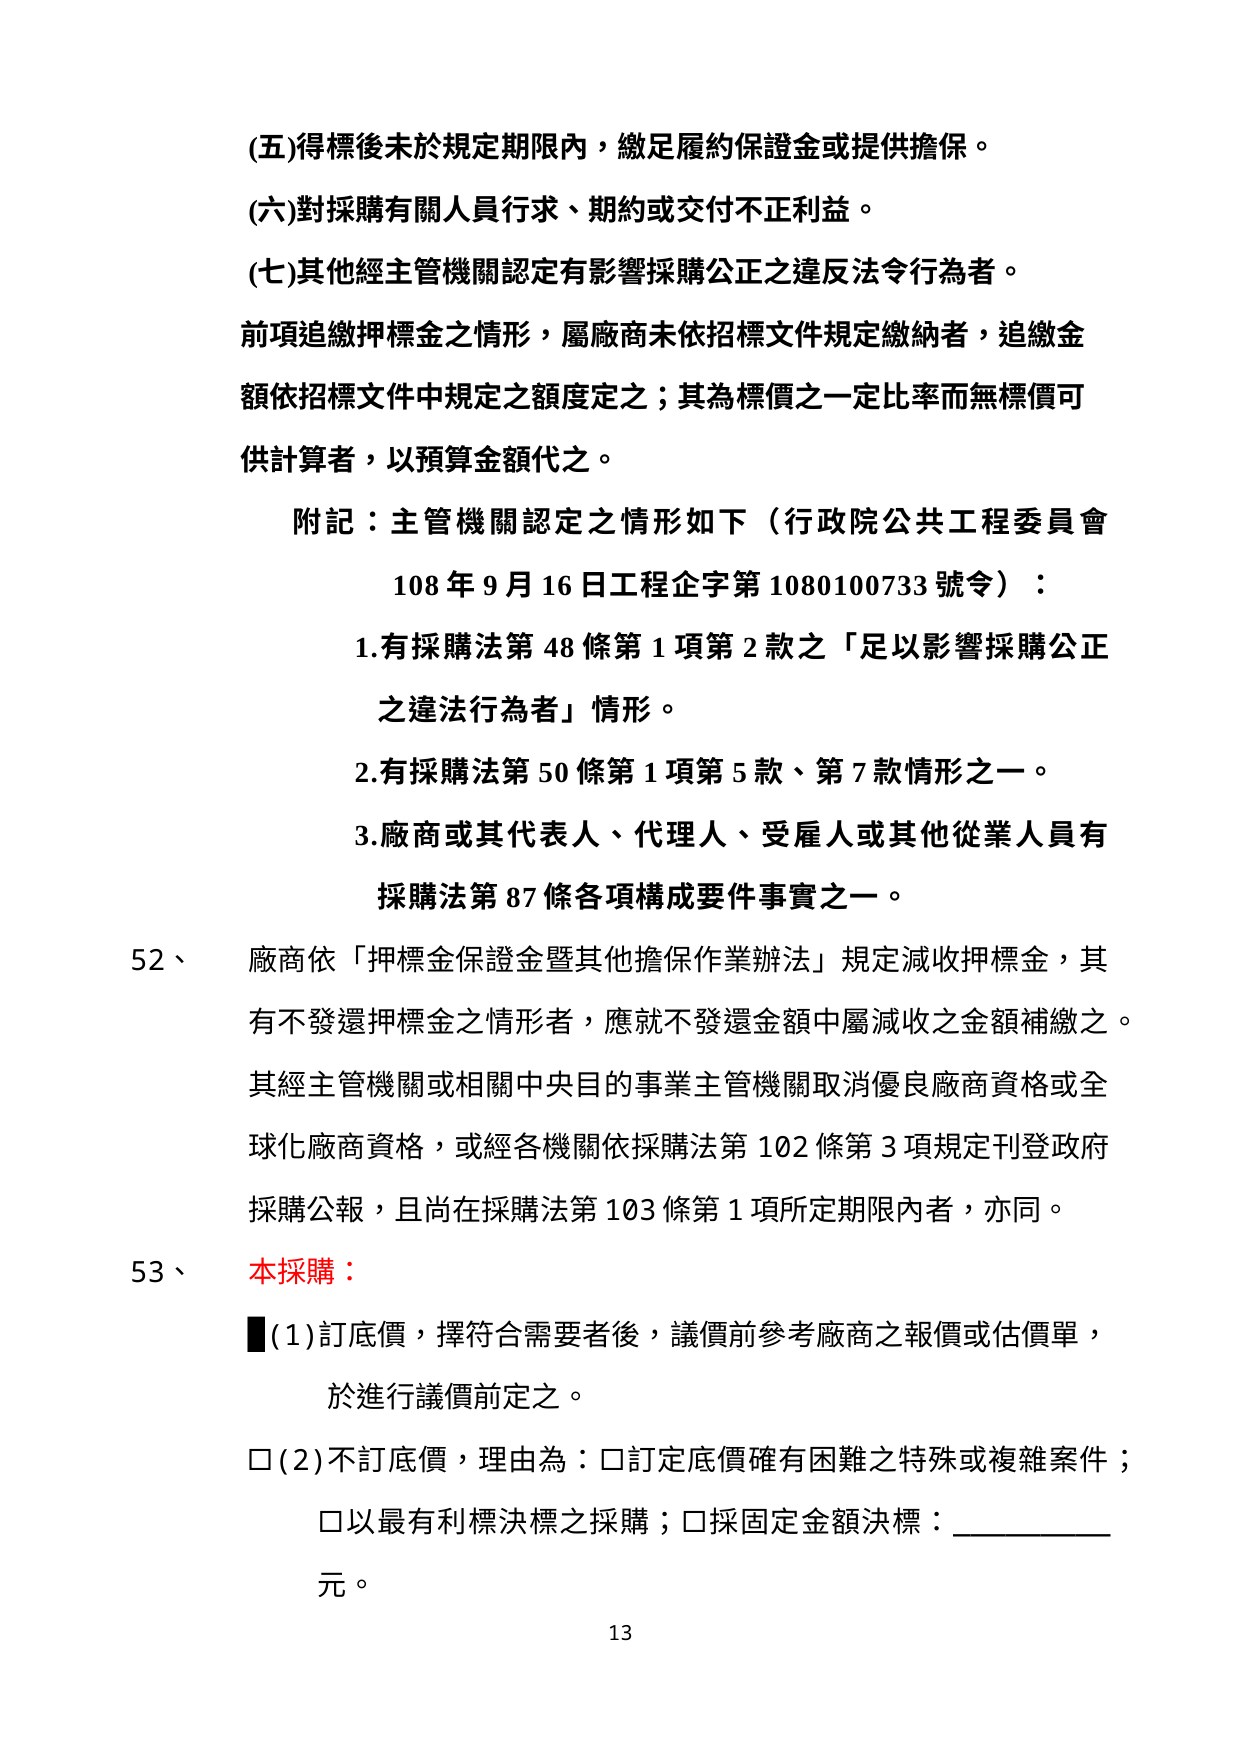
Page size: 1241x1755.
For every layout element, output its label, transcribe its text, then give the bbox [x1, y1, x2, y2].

text 前項追繳押標金之情形，屬廠商未依招標文件規定繳納者，追繳金額依招標文件中規定之額度定之；其為標價之一定比率而無標價可供計算者，以預算金額代之。 [240, 291, 1098, 478]
list 本採購： [130, 1228, 1110, 1291]
list 廠商依「押標金保證金暨其他擔保作業辦法」規定減收押標金，其有不發還押標金之情形者，應就不發還金額中屬減收之金額補繳之。其經主管機關或相關中央目的事業主管機關取消優良廠商資格或全球化廠商資格，或經各機關依採購法第102條第3項規定刊登政府採購公報，且尚在採購法第103條第1項所定期限內者，亦同。 [130, 916, 1110, 1228]
text (六)對採購有關人員行求、期約或交付不正利益。 [248, 166, 1110, 228]
text 1.有採購法第48條第1項第2款之「足以影響採購公正之違法行為者」情形。 [354, 603, 1110, 728]
text 3.廠商或其代表人、代理人、受雇人或其他從業人員有採購法第87條各項構成要件事實之一。 [354, 791, 1110, 916]
text (五)得標後未於規定期限內，繳足履約保證金或提供擔保。 [248, 103, 1110, 166]
text (2)不訂底價，理由為：訂定底價確有困難之特殊或複雜案件；以最有利標決標之採購；採固定金額決標：_________元。 [247, 1416, 1110, 1603]
text 2.有採購法第50條第1項第5款、第7款情形之一。 [354, 728, 1110, 791]
text 附記：主管機關認定之情形如下（行政院公共工程委員會108年9月16日工程企字第1080100733號令）： [292, 478, 1110, 603]
text (七)其他經主管機關認定有影響採購公正之違反法令行為者。 [248, 228, 1110, 291]
text █(1)訂底價，擇符合需要者後，議價前參考廠商之報價或估價單，於進行議價前定之。 [247, 1291, 1110, 1416]
